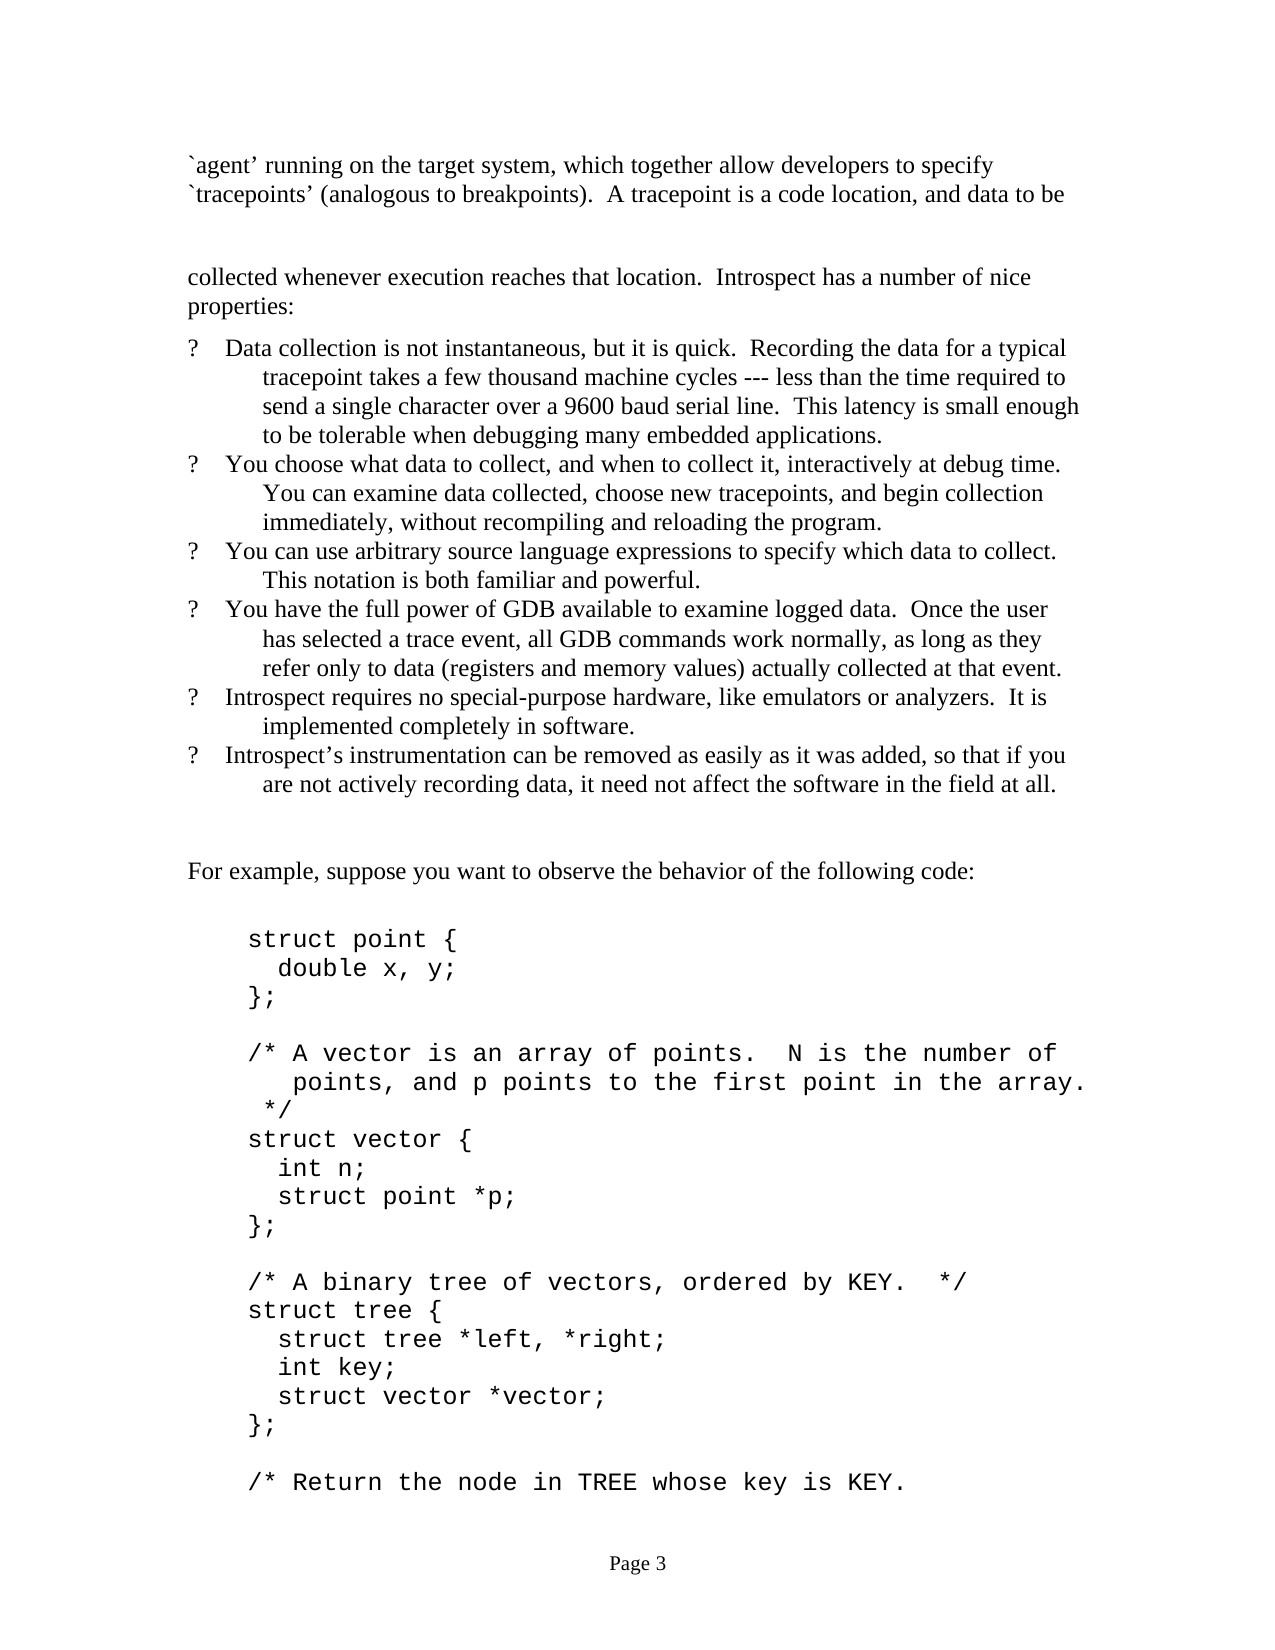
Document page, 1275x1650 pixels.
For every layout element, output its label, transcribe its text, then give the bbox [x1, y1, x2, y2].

text }; [187, 984, 1087, 1012]
text struct point { [187, 927, 1087, 955]
text collected whenever execution reaches that location. Introspect has a number of nice properties: [187, 262, 1087, 320]
text `agent’ running on the target system, which together allow developers to specify `tracepoints’ (analogous to breakpoints). A tracepoint is a code location, and data to be [187, 150, 1087, 208]
text }; [187, 1212, 1087, 1241]
text struct tree { [187, 1298, 1087, 1326]
text int n; [187, 1155, 1087, 1183]
text struct tree *left, *right; [187, 1326, 1087, 1355]
text struct point *p; [187, 1183, 1087, 1212]
text struct vector { [187, 1126, 1087, 1155]
list You can use arbitrary source language expressions to specify which data to collect. This notation is both familiar and powerful. [187, 536, 1087, 594]
list Introspect requires no special-purpose hardware, like emulators or analyzers. It is implemented completely in software. [187, 682, 1087, 740]
text int key; [187, 1355, 1087, 1383]
text /* A vector is an array of points. N is the number of [187, 1041, 1087, 1069]
list Introspect’s instrumentation can be removed as easily as it was added, so that if you are not actively recording data, it need not affect the software in the field at all. [187, 740, 1087, 798]
text struct vector *vector; [187, 1383, 1087, 1412]
list Data collection is not instantaneous, but it is quick. Recording the data for a typical tracepoint takes a few thousand machine cycles --- less than the time required to send a single character over a 9600 baud serial line. This latency is small enough to be tolerable when debugging many embedded applications. [187, 333, 1087, 449]
text }; [187, 1412, 1087, 1440]
text points, and p points to the first point in the array. [187, 1069, 1087, 1098]
text For example, suppose you want to observe the behavior of the following code: [187, 856, 1087, 885]
list You have the full power of GDB available to examine logged data. Once the user has selected a trace event, all GDB commands work normally, as long as they refer only to data (registers and memory values) actually collected at that event. [187, 594, 1087, 682]
text /* A binary tree of vectors, ordered by KEY. */ [187, 1269, 1087, 1298]
text double x, y; [187, 955, 1087, 984]
text /* Return the node in TREE whose key is KEY. [187, 1469, 1087, 1497]
text */ [187, 1098, 1087, 1126]
list You choose what data to collect, and when to collect it, interactively at debug time. You can examine data collected, choose new tracepoints, and begin collection immediately, without recompiling and reloading the program. [187, 449, 1087, 536]
